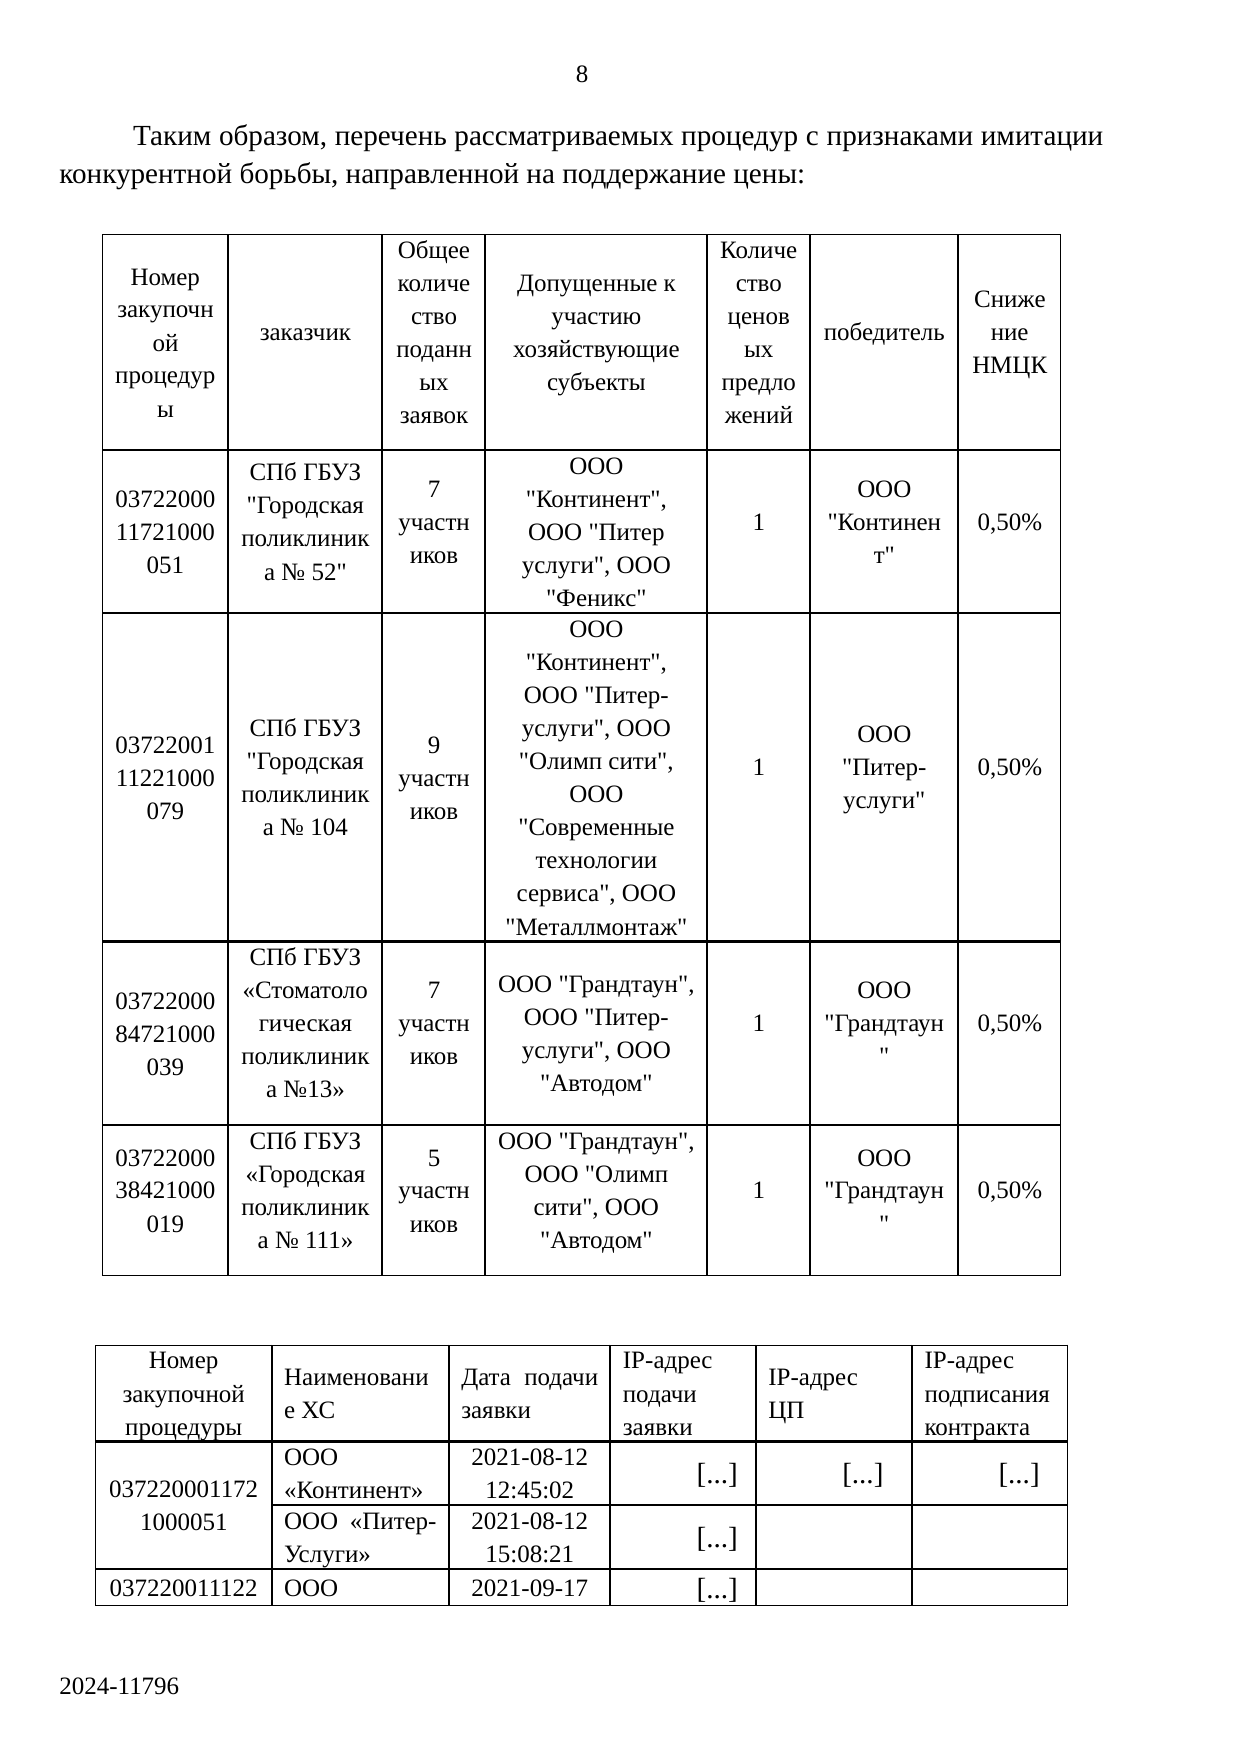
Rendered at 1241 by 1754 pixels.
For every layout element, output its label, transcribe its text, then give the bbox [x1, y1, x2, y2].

table_cell ООО "Континент", ООО "Питер-услуги", ООО "Олимп сити", ООО "Современные технологии сервиса", ООО "Металлмонтаж" [486, 614, 706, 940]
table_cell [757, 1570, 911, 1605]
table_header IP-адрес подписания контракта [913, 1346, 1067, 1440]
table_cell ООО «Континент» [273, 1443, 448, 1504]
table_cell 1 [708, 943, 809, 1124]
text Таким образом, перечень рассматриваемых процедур с признаками имитации конкурентной борьбы, направленной на поддержание цены: [59, 118, 1104, 190]
table_cell ООО [273, 1570, 448, 1605]
table_cell 0,50% [959, 451, 1060, 612]
table_header IP-адрес ЦП [757, 1346, 911, 1440]
table_header Снижение НМЦК [959, 235, 1060, 449]
table_header Наименование ХС [273, 1346, 448, 1440]
table_cell 1 [708, 614, 809, 940]
table_cell [913, 1506, 1067, 1568]
table_header Дата подачи заявки [450, 1346, 609, 1440]
table_cell 2021-08-12 12:45:02 [450, 1443, 609, 1504]
table_header победитель [811, 235, 957, 449]
table_cell СПб ГБУЗ "Городская поликлиника № 52" [229, 451, 381, 612]
table_header заказчик [229, 235, 381, 449]
table_cell 0,50% [959, 943, 1060, 1124]
table_cell 0372200038421000019 [103, 1126, 227, 1275]
table_cell ООО "Грандтаун" [811, 1126, 957, 1275]
table_cell ООО "Грандтаун", ООО "Олимп сити", ООО "Автодом" [486, 1126, 706, 1275]
table_cell ООО "Питер-услуги" [811, 614, 957, 940]
table_cell [...] [611, 1506, 755, 1568]
table_cell 2021-09-17 [450, 1570, 609, 1605]
table_cell 0,50% [959, 614, 1060, 940]
table_cell 7 участников [383, 451, 484, 612]
table_cell [...] [913, 1443, 1067, 1504]
table_cell ООО «Питер-Услуги» [273, 1506, 448, 1568]
table_cell СПб ГБУЗ «Стоматологическая поликлиника №13» [229, 943, 381, 1124]
table_cell [...] [611, 1570, 755, 1605]
table_header IP-адрес подачи заявки [611, 1346, 755, 1440]
table_cell ООО "Континент" [811, 451, 957, 612]
table_header Допущенные к участию хозяйствующие субъекты [486, 235, 706, 449]
table_cell [913, 1570, 1067, 1605]
table_header Номер закупочной процедуры [96, 1346, 271, 1440]
table_cell 9 участников [383, 614, 484, 940]
table_cell 037220011122 [96, 1570, 271, 1605]
table_cell ООО "Континент", ООО "Питер услуги", ООО "Феникс" [486, 451, 706, 612]
table_header Общее количество поданных заявок [383, 235, 484, 449]
table_cell 2021-08-12 15:08:21 [450, 1506, 609, 1568]
table_cell [...] [611, 1443, 755, 1504]
table_cell 0372200011721000051 [103, 451, 227, 612]
table_cell 1 [708, 1126, 809, 1275]
table_cell 0372200111221000079 [103, 614, 227, 940]
table_cell ООО "Грандтаун", ООО "Питер-услуги", ООО "Автодом" [486, 943, 706, 1124]
table_cell 0372200084721000039 [103, 943, 227, 1124]
table_header Количество ценовых предложений [708, 235, 809, 449]
table_cell 5 участников [383, 1126, 484, 1275]
table_cell 1 [708, 451, 809, 612]
table_cell [...] [757, 1443, 911, 1504]
table_cell 0372200011721000051 [96, 1443, 271, 1568]
table_cell СПб ГБУЗ "Городская поликлиника № 104 [229, 614, 381, 940]
table_header Номер закупочной процедуры [103, 235, 227, 449]
table_cell ООО "Грандтаун" [811, 943, 957, 1124]
table_cell 0,50% [959, 1126, 1060, 1275]
table_cell 7 участников [383, 943, 484, 1124]
table_cell [757, 1506, 911, 1568]
table_cell СПб ГБУЗ «Городская поликлиника № 111» [229, 1126, 381, 1275]
